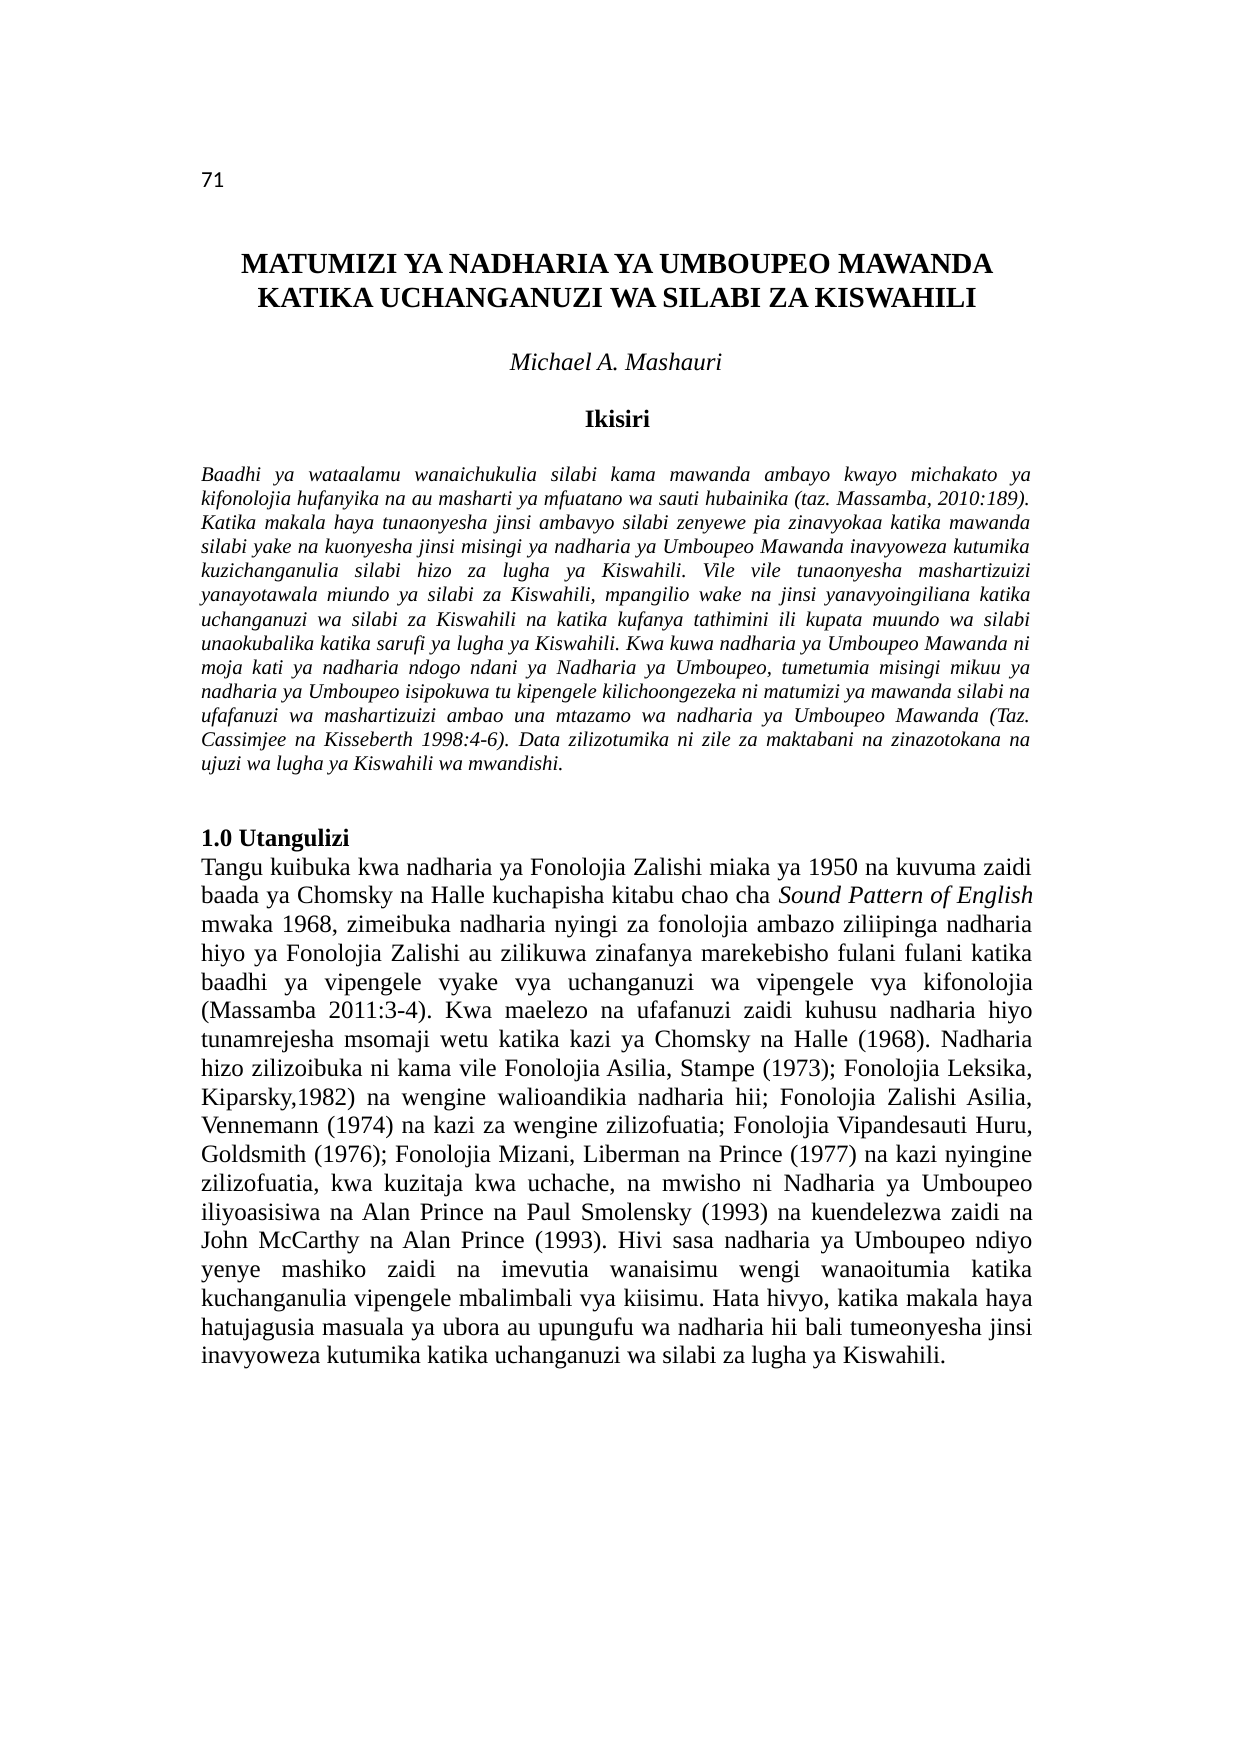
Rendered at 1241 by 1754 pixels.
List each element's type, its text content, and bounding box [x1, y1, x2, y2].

subtitle Michael A. Mashauri [201, 347, 1033, 376]
text Tangu kuibuka kwa nadharia ya Fonolojia Zalishi miaka ya 1950 na kuvuma zaidi baada ya Chomsky na Halle kuchapisha kitabu chao cha Sound Pattern of English mwaka 1968, zimeibuka nadharia nyingi za fonolojia ambazo ziliipinga nadharia hiyo ya Fonolojia Zalishi au zilikuwa zinafanya marekebisho fulani fulani katika baadhi ya vipengele vyake vya uchanganuzi wa vipengele vya kifonolojia (Massamba 2011:3-4). Kwa maelezo na ufafanuzi zaidi kuhusu nadharia hiyo tunamrejesha msomaji wetu katika kazi ya Chomsky na Halle (1968). Nadharia hizo zilizoibuka ni kama vile Fonolojia Asilia, Stampe (1973); Fonolojia Leksika, Kiparsky,1982) na wengine walioandikia nadharia hii; Fonolojia Zalishi Asilia, Vennemann (1974) na kazi za wengine zilizofuatia; Fonolojia Vipandesauti Huru, Goldsmith (1976); Fonolojia Mizani, Liberman na Prince (1977) na kazi nyingine zilizofuatia, kwa kuzitaja kwa uchache, na mwisho ni Nadharia ya Umboupeo iliyoasisiwa na Alan Prince na Paul Smolensky (1993) na kuendelezwa zaidi na John McCarthy na Alan Prince (1993). Hivi sasa nadharia ya Umboupeo ndiyo yenye mashiko zaidi na imevutia wanaisimu wengi wanaoitumia katika kuchanganulia vipengele mbalimbali vya kiisimu. Hata hivyo, katika makala haya hatujagusia masuala ya ubora au upungufu wa nadharia hii bali tumeonyesha jinsi inavyoweza kutumika katika uchanganuzi wa silabi za lugha ya Kiswahili. [201, 852, 1033, 1369]
text Baadhi ya wataalamu wanaichukulia silabi kama mawanda ambayo kwayo michakato ya kifonolojia hufanyika na au masharti ya mfuatano wa sauti hubainika (taz. Massamba, 2010:189). Katika makala haya tunaonyesha jinsi ambavyo silabi zenyewe pia zinavyokaa katika mawanda silabi yake na kuonyesha jinsi misingi ya nadharia ya Umboupeo Mawanda inavyoweza kutumika kuzichanganulia silabi hizo za lugha ya Kiswahili. Vile vile tunaonyesha mashartizuizi yanayotawala miundo ya silabi za Kiswahili, mpangilio wake na jinsi yanavyoingiliana katika uchanganuzi wa silabi za Kiswahili na katika kufanya tathimini ili kupata muundo wa silabi unaokubalika katika sarufi ya lugha ya Kiswahili. Kwa kuwa nadharia ya Umboupeo Mawanda ni moja kati ya nadharia ndogo ndani ya Nadharia ya Umboupeo, tumetumia misingi mikuu ya nadharia ya Umboupeo isipokuwa tu kipengele kilichoongezeka ni matumizi ya mawanda silabi na ufafanuzi wa mashartizuizi ambao una mtazamo wa nadharia ya Umboupeo Mawanda (Taz. Cassimjee na Kisseberth 1998:4-6). Data zilizotumika ni zile za maktabani na zinazotokana na ujuzi wa lugha ya Kiswahili wa mwandishi. [201, 462, 1033, 775]
subtitle 1.0 Utangulizi [201, 823, 1033, 852]
subtitle Ikisiri [201, 404, 1033, 433]
text MATUMIZI YA NADHARIA YA UMBOUPEO MAWANDA KATIKA UCHANGANUZI WA SILABI ZA KISWAHILI [201, 246, 1033, 313]
